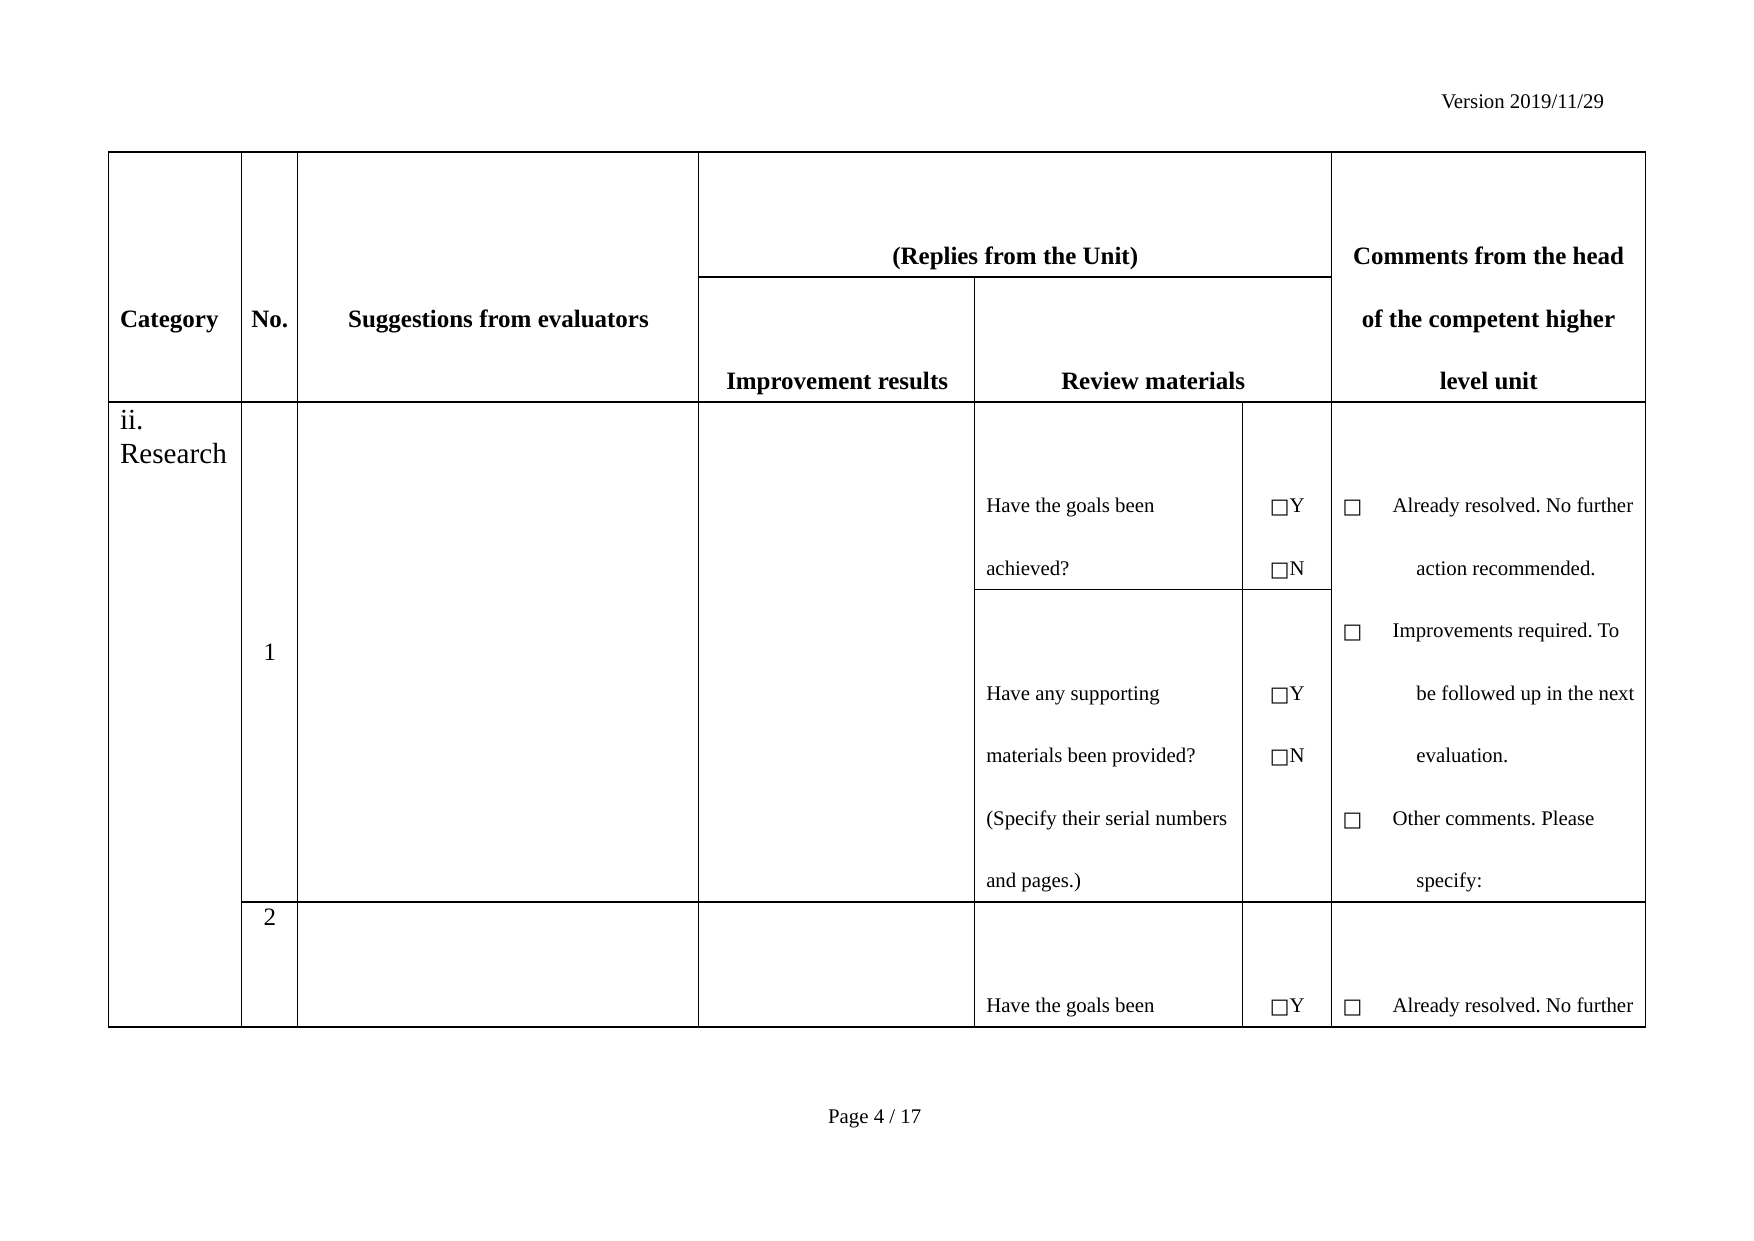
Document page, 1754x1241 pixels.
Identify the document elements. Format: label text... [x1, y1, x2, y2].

table_cell ii. Research [109, 403, 241, 1026]
table_header Comments from the head of the competent higher level unit [1332, 153, 1645, 401]
table_cell □Y □N [1243, 590, 1331, 901]
table_cell Have the goals been achieved? [975, 403, 1242, 589]
table_cell Have the goals been [975, 903, 1242, 1026]
table_cell □Y □N [1243, 403, 1331, 589]
table_cell Review materials [975, 278, 1331, 401]
table_cell Have any supporting materials been provided? (Specify their serial numbers and pages.) [975, 590, 1242, 901]
table_header (Replies from the Unit) [699, 153, 1331, 276]
table_header No. [242, 153, 297, 401]
table_cell [699, 403, 974, 901]
table_cell □Y [1243, 903, 1331, 1026]
table_cell Already resolved. No further action recommended. Improvements required. To be followed up in the next evaluation. Other comments. Please specify: [1332, 403, 1645, 901]
table_cell 2 [242, 903, 297, 1026]
table_cell Improvement results [699, 278, 974, 401]
table_cell [699, 903, 974, 1026]
table_header Suggestions from evaluators [298, 153, 698, 401]
table_cell Already resolved. No further [1332, 903, 1645, 1026]
table_cell [298, 903, 698, 1026]
table_header Category [109, 153, 241, 401]
table_cell [298, 403, 698, 901]
table_cell 1 [242, 403, 297, 901]
